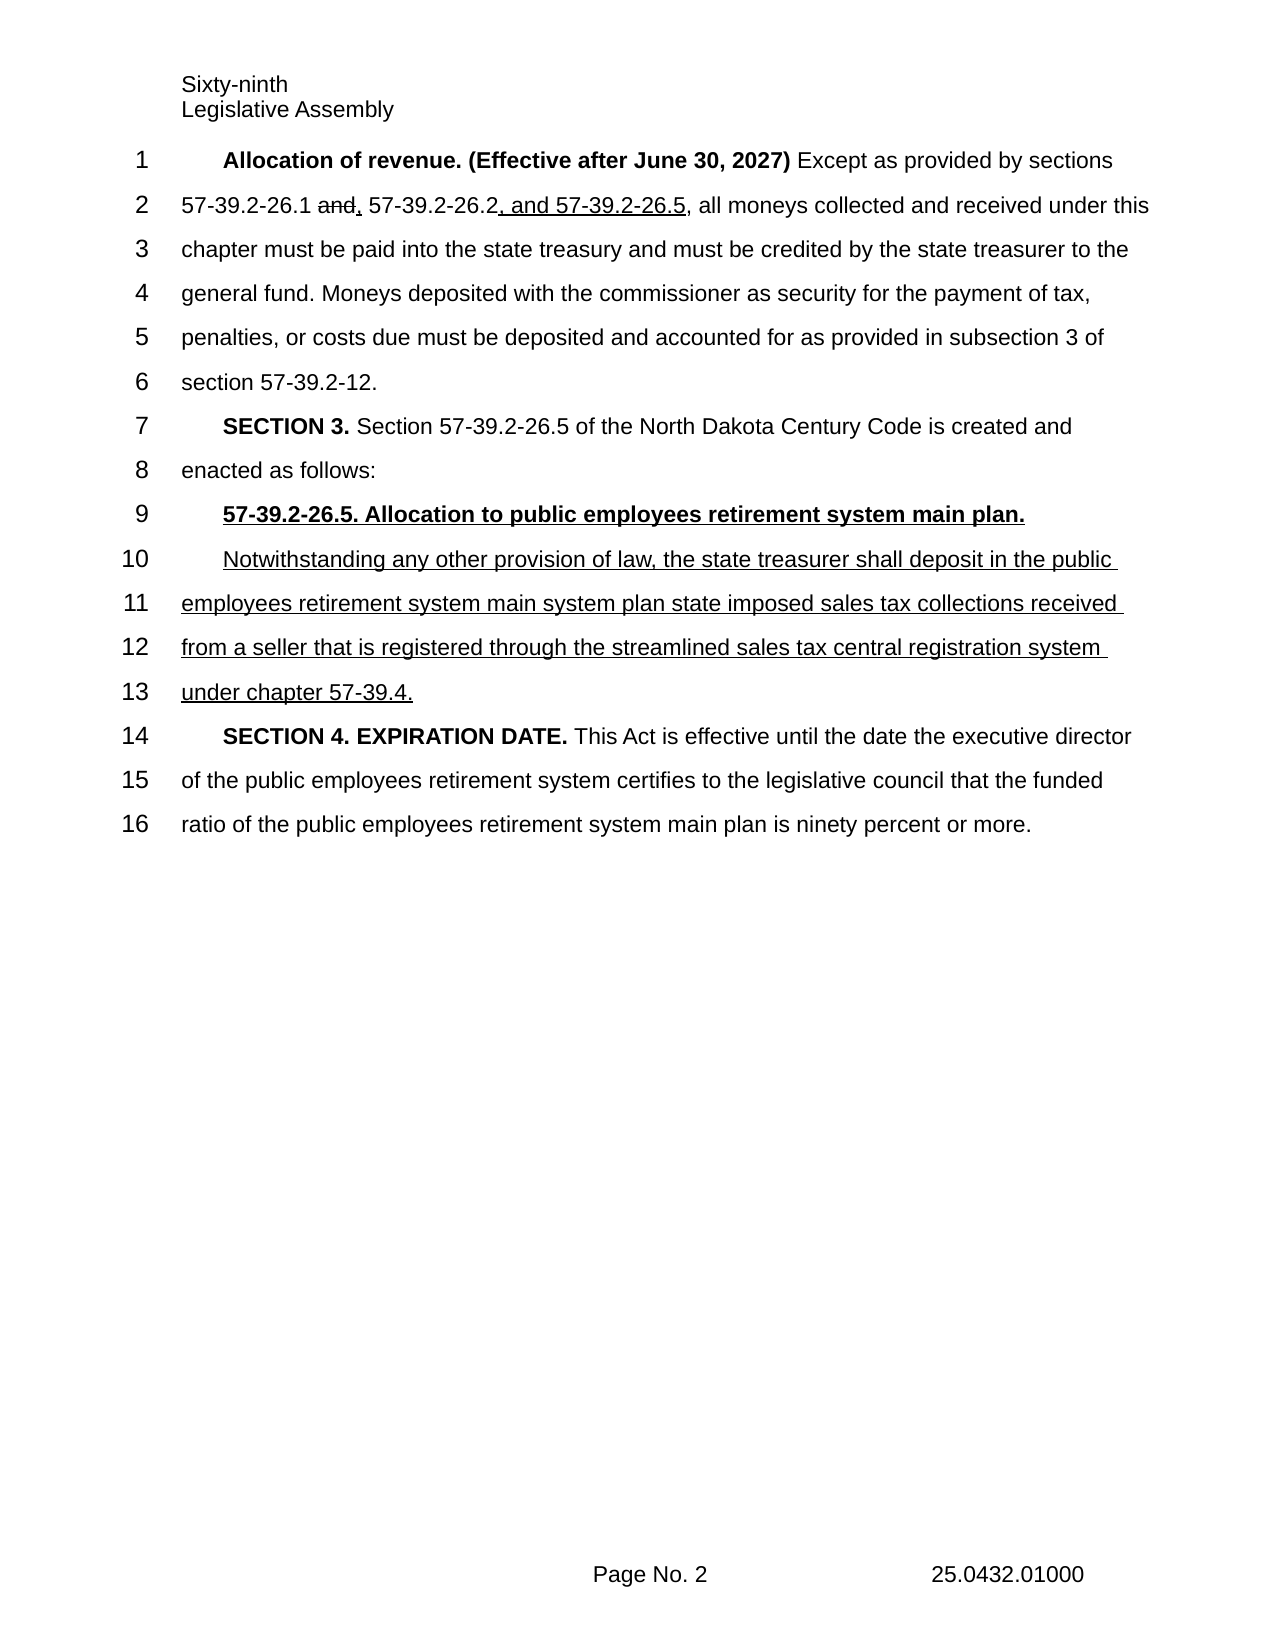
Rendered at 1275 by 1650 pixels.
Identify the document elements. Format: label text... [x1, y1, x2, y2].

text SECTION 3. Section 57‑39.2‑26.5 of the North Dakota Century Code is created and enacted as follows: [181, 399, 1154, 487]
text Notwithstanding any other provision of law, the state treasurer shall deposit in the public employees retirement system main system plan state imposed sales tax collections received from a seller that is registered through the streamlined sales tax central registration system under chapter 57‑39.4. [181, 532, 1154, 709]
text Allocation of revenue. (Effective after June 30, 2027) Except as provided by sections 57‑39.2‑26.1 and, 57‑39.2‑26.2, and 57‑39.2‑26.5, all moneys collected and received under this chapter must be paid into the state treasury and must be credited by the state treasurer to the general fund. Moneys deposited with the commissioner as security for the payment of tax, penalties, or costs due must be deposited and accounted for as provided in subsection 3 of section 57‑39.2‑12. [181, 133, 1154, 399]
subtitle 57‑39.2‑26.5. Allocation to public employees retirement system main plan. [181, 487, 1154, 532]
text SECTION 4. EXPIRATION DATE. This Act is effective until the date the executive director of the public employees retirement system certifies to the legislative council that the funded ratio of the public employees retirement system main plan is ninety percent or more. [181, 709, 1154, 842]
